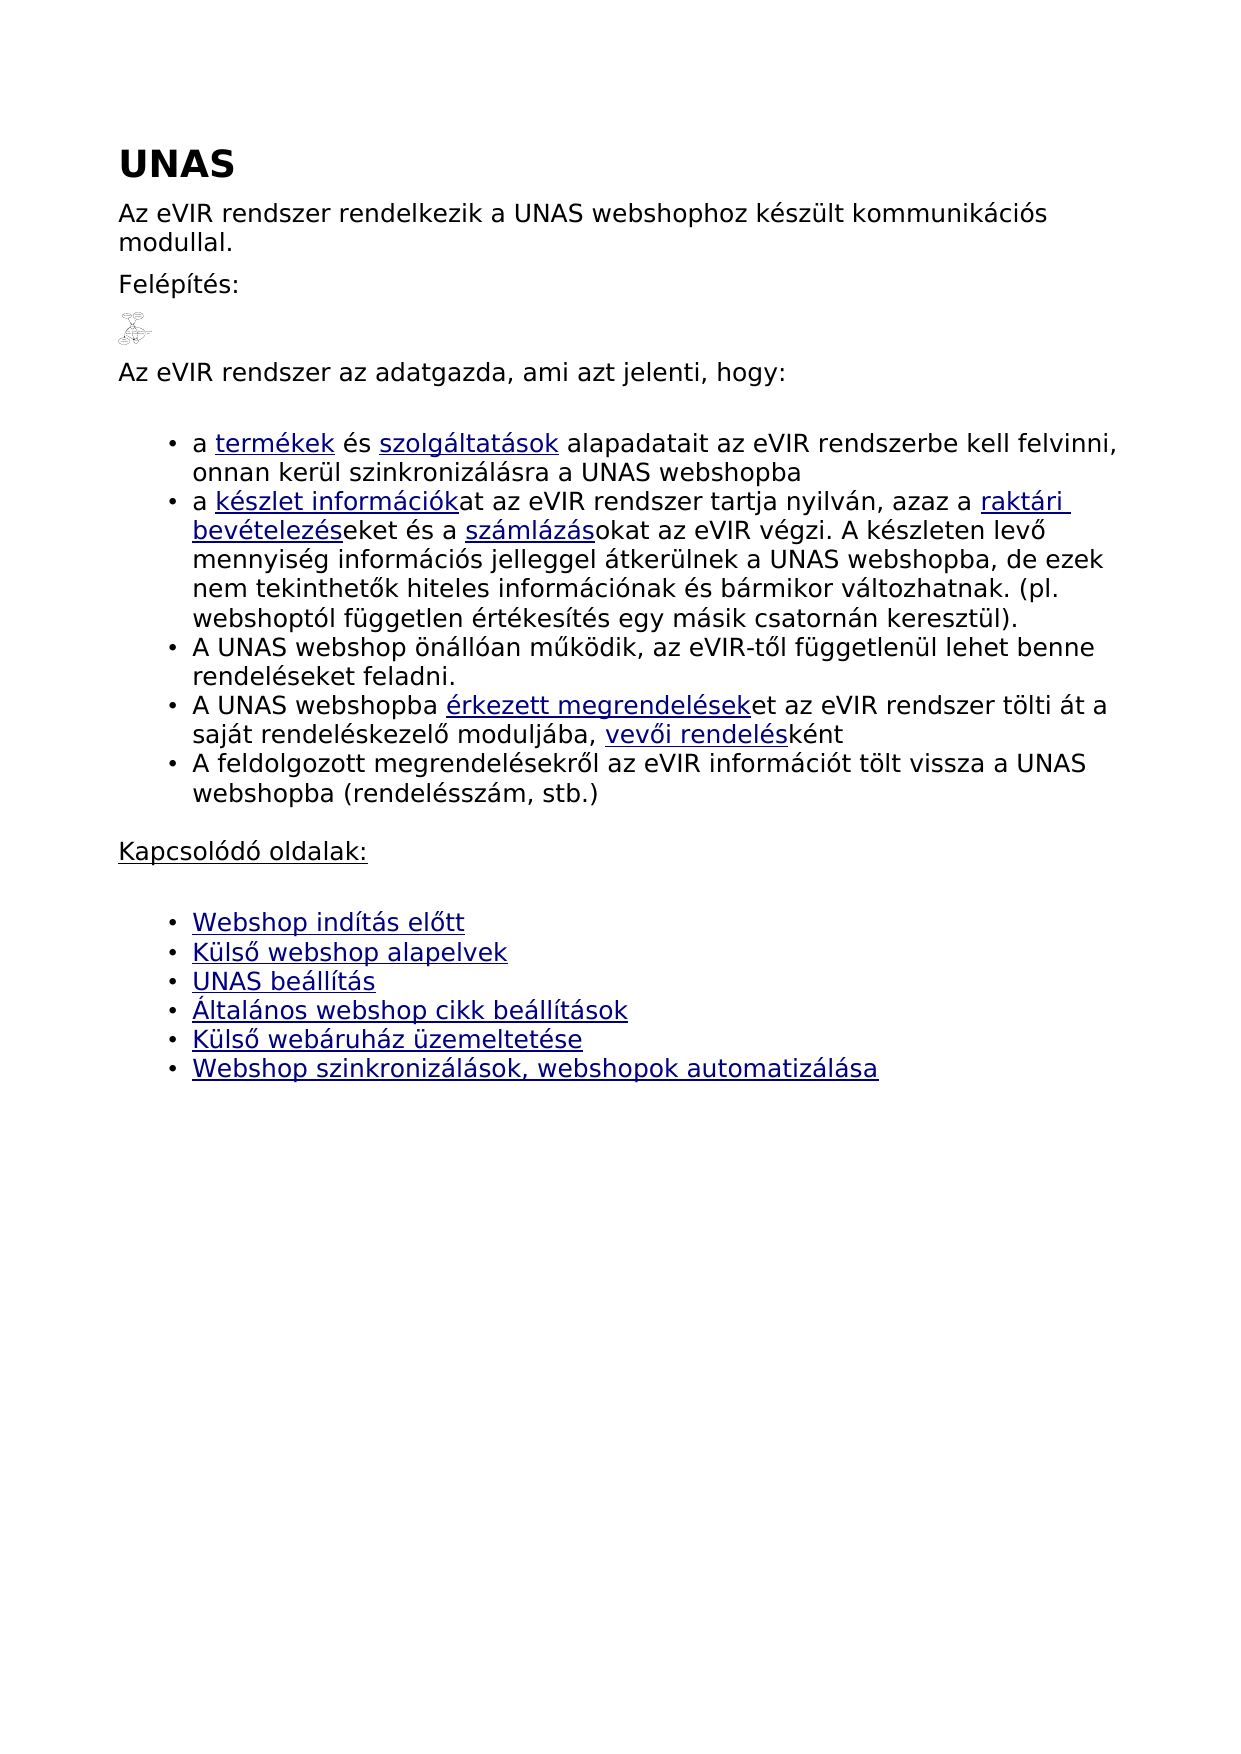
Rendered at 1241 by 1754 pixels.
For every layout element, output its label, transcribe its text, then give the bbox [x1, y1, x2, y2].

subtitle UNAS [118, 143, 1122, 187]
list A UNAS webshop önállóan működik, az eVIR-től függetlenül lehet benne rendeléseket feladni. [177, 633, 1122, 691]
text Az eVIR rendszer rendelkezik a UNAS webshophoz készült kommunikációs modullal. [118, 199, 1122, 258]
list UNAS beállítás [177, 967, 1122, 996]
list A feldolgozott megrendelésekről az eVIR információt tölt vissza a UNAS webshopba (rendelésszám, stb.) [177, 750, 1122, 808]
list Webshop szinkronizálások, webshopok automatizálása [177, 1054, 1122, 1084]
list Általános webshop cikk beállítások [177, 996, 1122, 1025]
list a termékek és szolgáltatások alapadatait az eVIR rendszerbe kell felvinni, onnan kerül szinkronizálásra a UNAS webshopba [177, 429, 1122, 487]
text Felépítés: [118, 270, 1122, 299]
text Kapcsolódó oldalak: [118, 837, 1122, 867]
list Külső webáruház üzemeltetése [177, 1025, 1122, 1054]
list Külső webshop alapelvek [177, 938, 1122, 967]
text Az eVIR rendszer az adatgazda, ami azt jelenti, hogy: [118, 358, 1122, 387]
list Webshop indítás előtt [177, 909, 1122, 938]
list a készlet információkat az eVIR rendszer tartja nyilván, azaz a raktári bevételezéseket és a számlázásokat az eVIR végzi. A készleten levő mennyiség információs jelleggel átkerülnek a UNAS webshopba, de ezek nem tekinthetők hiteles információnak és bármikor változhatnak. (pl. webshoptól független értékesítés egy másik csatornán keresztül). [177, 487, 1122, 633]
list A UNAS webshopba érkezett megrendeléseket az eVIR rendszer tölti át a saját rendeléskezelő moduljába, vevői rendelésként [177, 691, 1122, 750]
